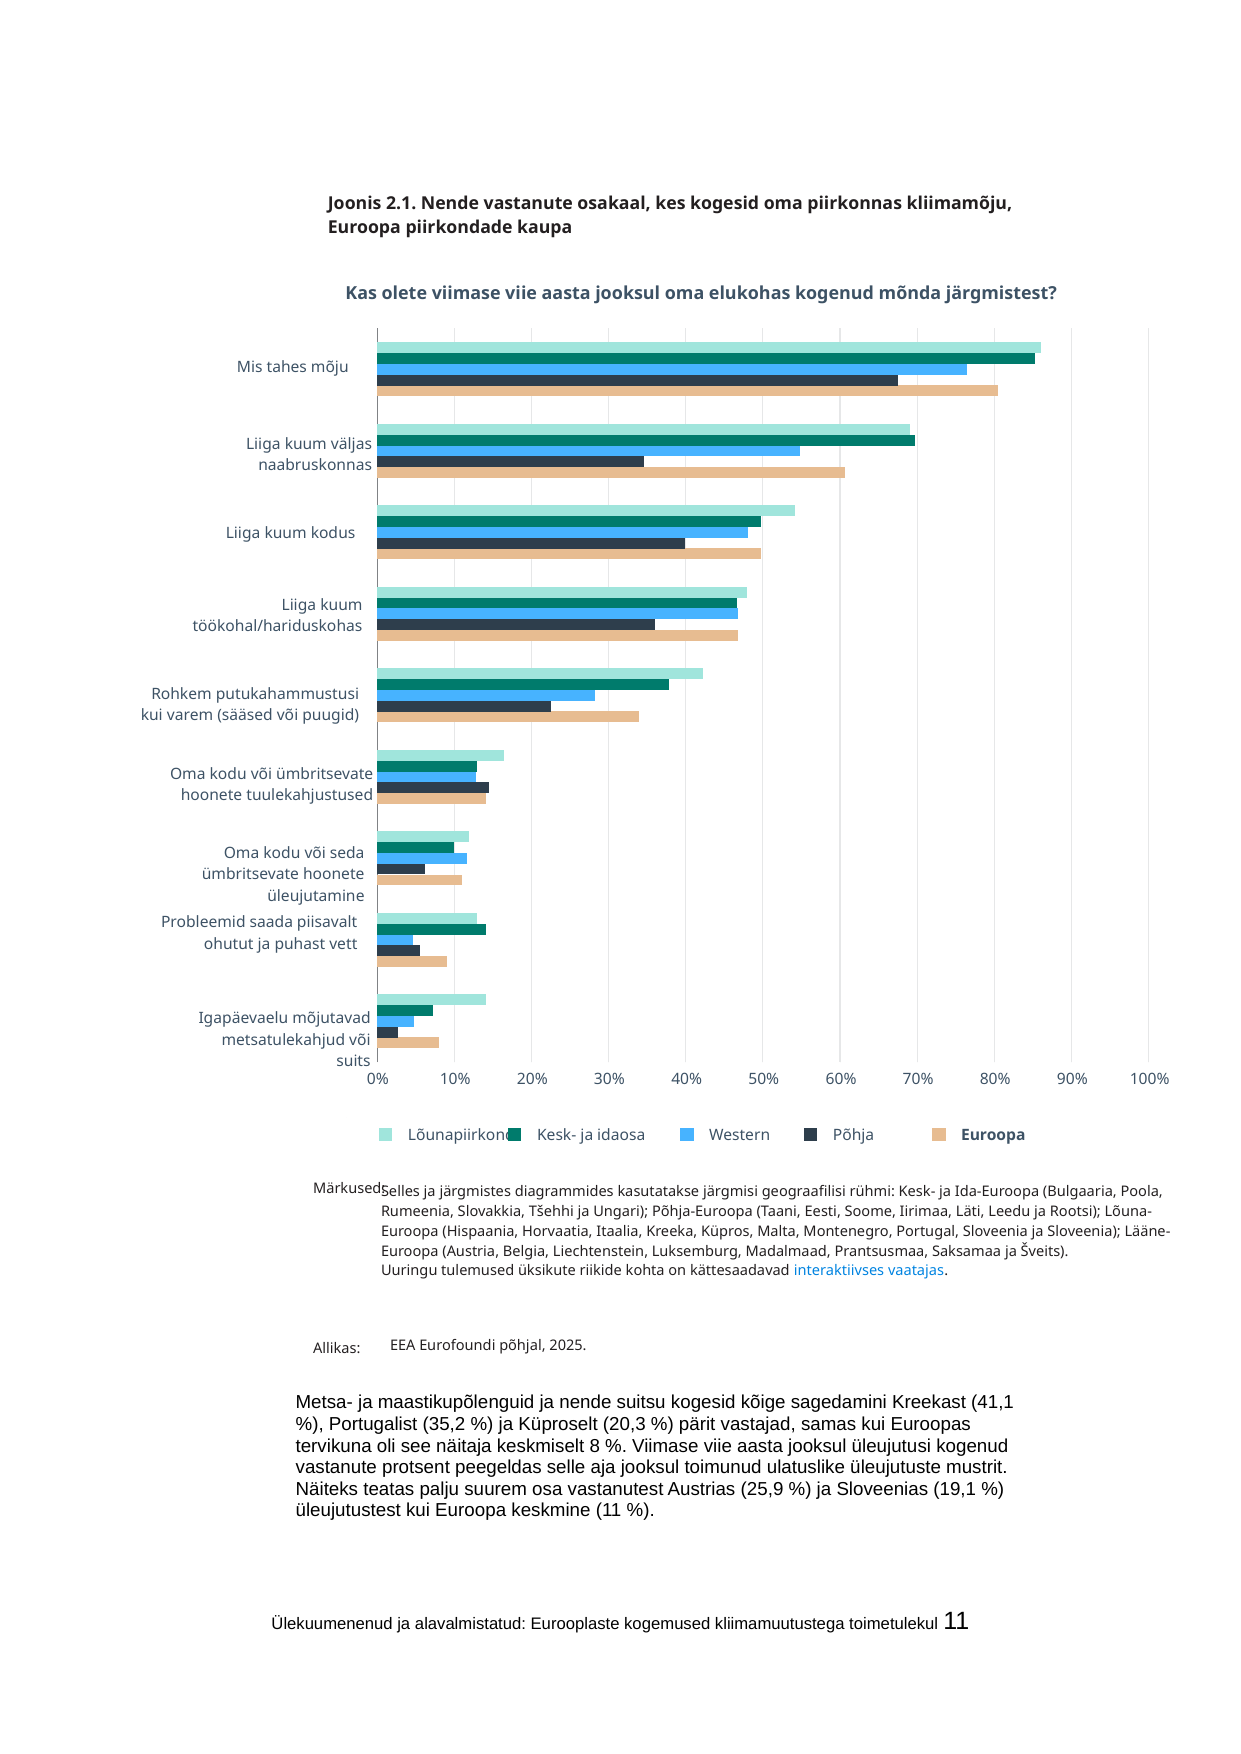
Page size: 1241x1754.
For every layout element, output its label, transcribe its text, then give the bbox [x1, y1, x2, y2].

text Metsa- ja maastikupõlenguid ja nende suitsu kogesid kõige sagedamini Kreekast (41,1 %), Portugalist (35,2 %) ja Küproselt (20,3 %) pärit vastajad, samas kui Euroopas tervikuna oli see näitaja keskmiselt 8 %. Viimase viie aasta jooksul üleujutusi kogenud vastanute protsent peegeldas selle aja jooksul toimunud ulatuslike üleujutuste mustrit. Näiteks teatas palju suurem osa vastanutest Austrias (25,9 %) ja Sloveenias (19,1 %) üleujutustest kui Euroopa keskmine (11 %). [295, 1391, 1022, 1521]
